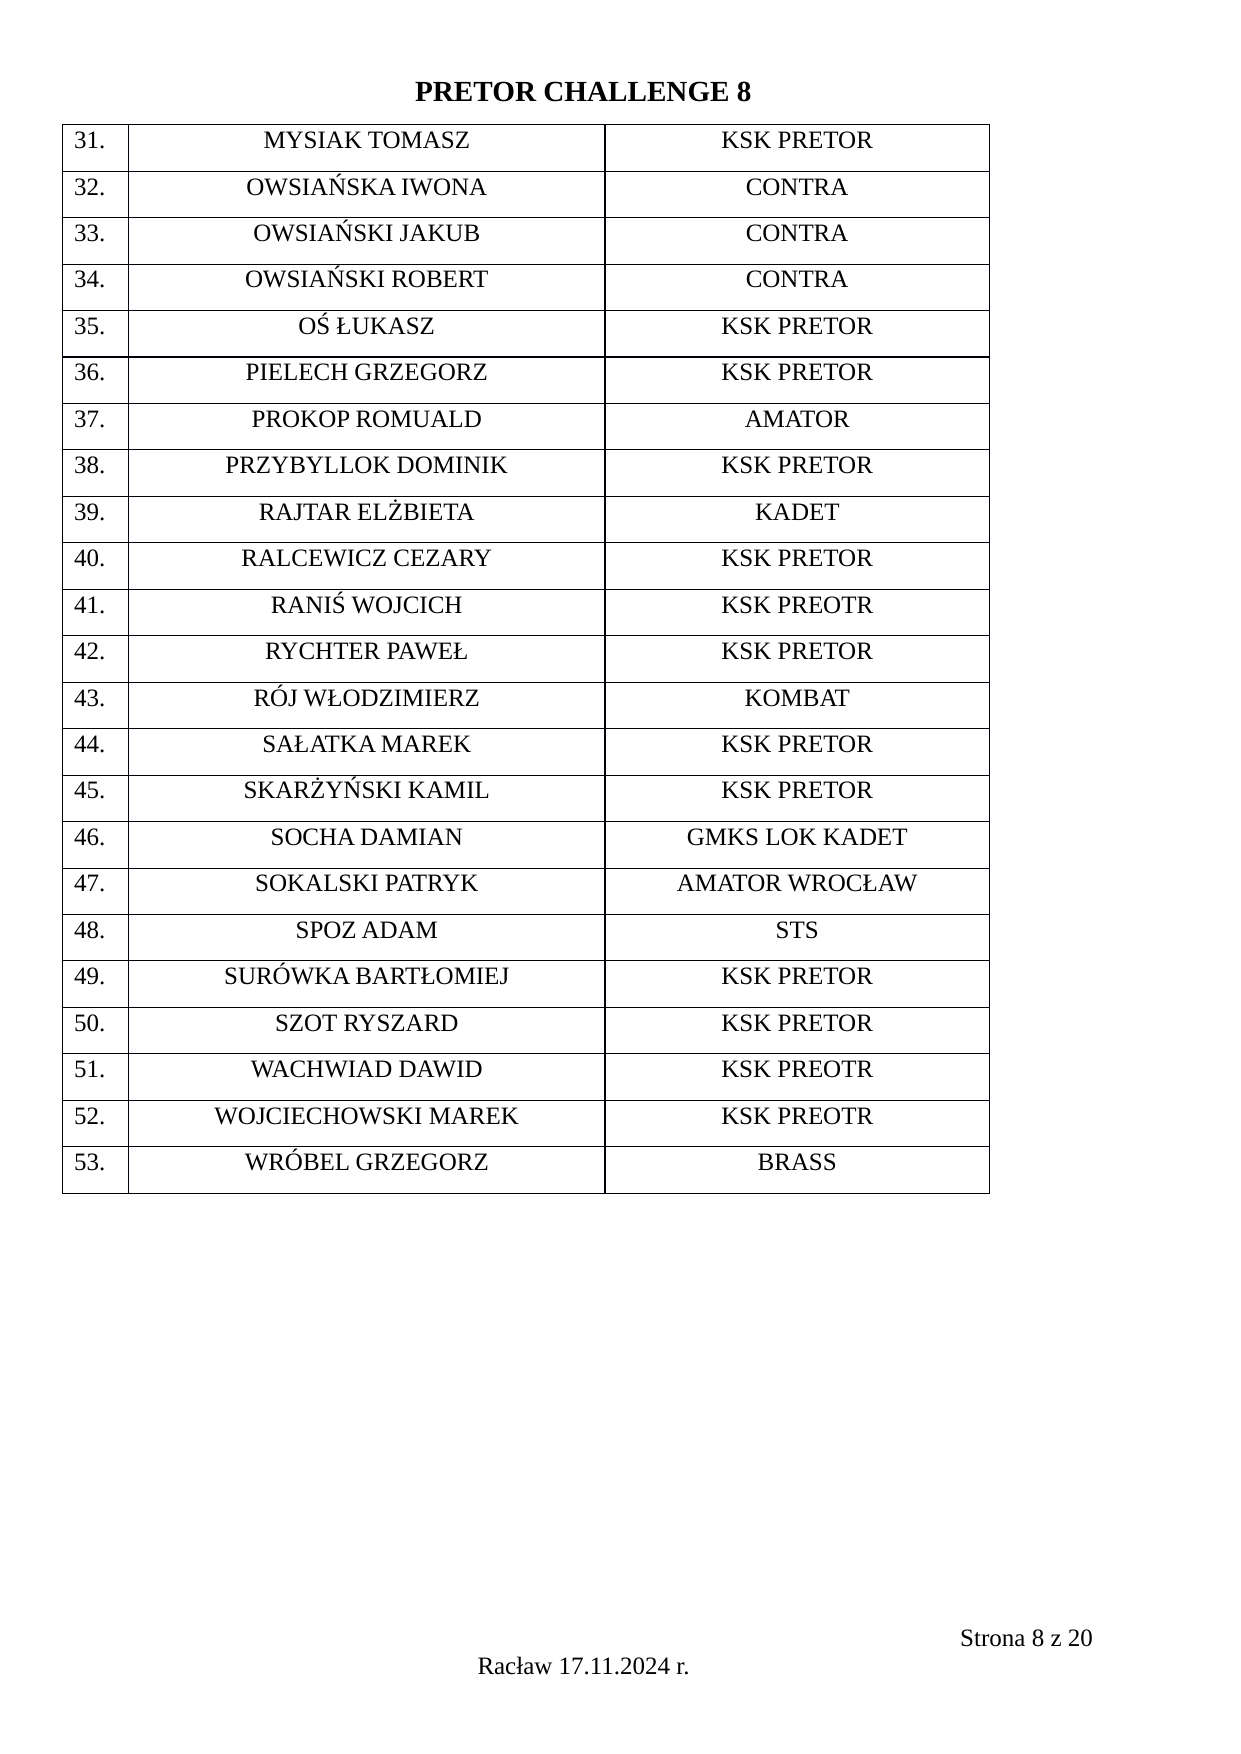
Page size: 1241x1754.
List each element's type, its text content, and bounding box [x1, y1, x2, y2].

table_cell [63, 125, 128, 171]
table_cell AMATOR [606, 404, 989, 449]
table_cell OŚ ŁUKASZ [129, 311, 604, 356]
table_cell MYSIAK TOMASZ [129, 125, 604, 171]
table_cell [63, 869, 128, 914]
table_cell AMATOR WROCŁAW [606, 869, 989, 914]
table_cell KSK PRETOR [606, 636, 989, 682]
table_cell [63, 776, 128, 821]
table_cell RAJTAR ELŻBIETA [129, 497, 604, 542]
table_cell PIELECH GRZEGORZ [129, 358, 604, 403]
table_cell SOKALSKI PATRYK [129, 869, 604, 914]
table_cell [63, 1101, 128, 1146]
table_cell SOCHA DAMIAN [129, 822, 604, 867]
table_cell KSK PREOTR [606, 1054, 989, 1100]
table_cell [63, 497, 128, 542]
table_cell SAŁATKA MAREK [129, 729, 604, 774]
table_cell [63, 822, 128, 867]
table_cell CONTRA [606, 265, 989, 310]
table_cell WOJCIECHOWSKI MAREK [129, 1101, 604, 1146]
table_cell STS [606, 915, 989, 960]
table_cell BRASS [606, 1147, 989, 1193]
table_cell SPOZ ADAM [129, 915, 604, 960]
table_cell [63, 1054, 128, 1100]
table_cell KSK PREOTR [606, 1101, 989, 1146]
table_cell [63, 172, 128, 217]
table_cell KSK PRETOR [606, 961, 989, 1007]
table_cell WACHWIAD DAWID [129, 1054, 604, 1100]
table_cell KSK PRETOR [606, 729, 989, 774]
table_cell KSK PRETOR [606, 125, 989, 171]
table_cell KSK PRETOR [606, 543, 989, 589]
table_cell KSK PRETOR [606, 358, 989, 403]
table_cell [63, 1147, 128, 1193]
table_cell KSK PRETOR [606, 776, 989, 821]
table_cell CONTRA [606, 172, 989, 217]
table_cell [63, 265, 128, 310]
table_cell SZOT RYSZARD [129, 1008, 604, 1053]
table_cell KOMBAT [606, 683, 989, 728]
table_cell [63, 1008, 128, 1053]
table_cell RANIŚ WOJCICH [129, 590, 604, 635]
table_cell KSK PRETOR [606, 450, 989, 496]
table_cell OWSIAŃSKA IWONA [129, 172, 604, 217]
table_cell KADET [606, 497, 989, 542]
table_cell CONTRA [606, 218, 989, 263]
table_cell [63, 543, 128, 589]
table_cell OWSIAŃSKI ROBERT [129, 265, 604, 310]
table_cell SURÓWKA BARTŁOMIEJ [129, 961, 604, 1007]
table_cell KSK PRETOR [606, 1008, 989, 1053]
table_cell [63, 590, 128, 635]
table_cell [63, 404, 128, 449]
table_cell KSK PREOTR [606, 590, 989, 635]
table_cell PRZYBYLLOK DOMINIK [129, 450, 604, 496]
table_cell RYCHTER PAWEŁ [129, 636, 604, 682]
table_cell [63, 636, 128, 682]
table_cell PROKOP ROMUALD [129, 404, 604, 449]
table_cell RÓJ WŁODZIMIERZ [129, 683, 604, 728]
table_cell [63, 915, 128, 960]
table_cell [63, 450, 128, 496]
table_cell KSK PRETOR [606, 311, 989, 356]
table_cell WRÓBEL GRZEGORZ [129, 1147, 604, 1193]
table_cell SKARŻYŃSKI KAMIL [129, 776, 604, 821]
table_cell [63, 961, 128, 1007]
table_cell [63, 683, 128, 728]
table_cell [63, 218, 128, 263]
table_cell OWSIAŃSKI JAKUB [129, 218, 604, 263]
table_cell GMKS LOK KADET [606, 822, 989, 867]
table_cell [63, 729, 128, 774]
table_cell [63, 358, 128, 403]
table_cell [63, 311, 128, 356]
table_cell RALCEWICZ CEZARY [129, 543, 604, 589]
